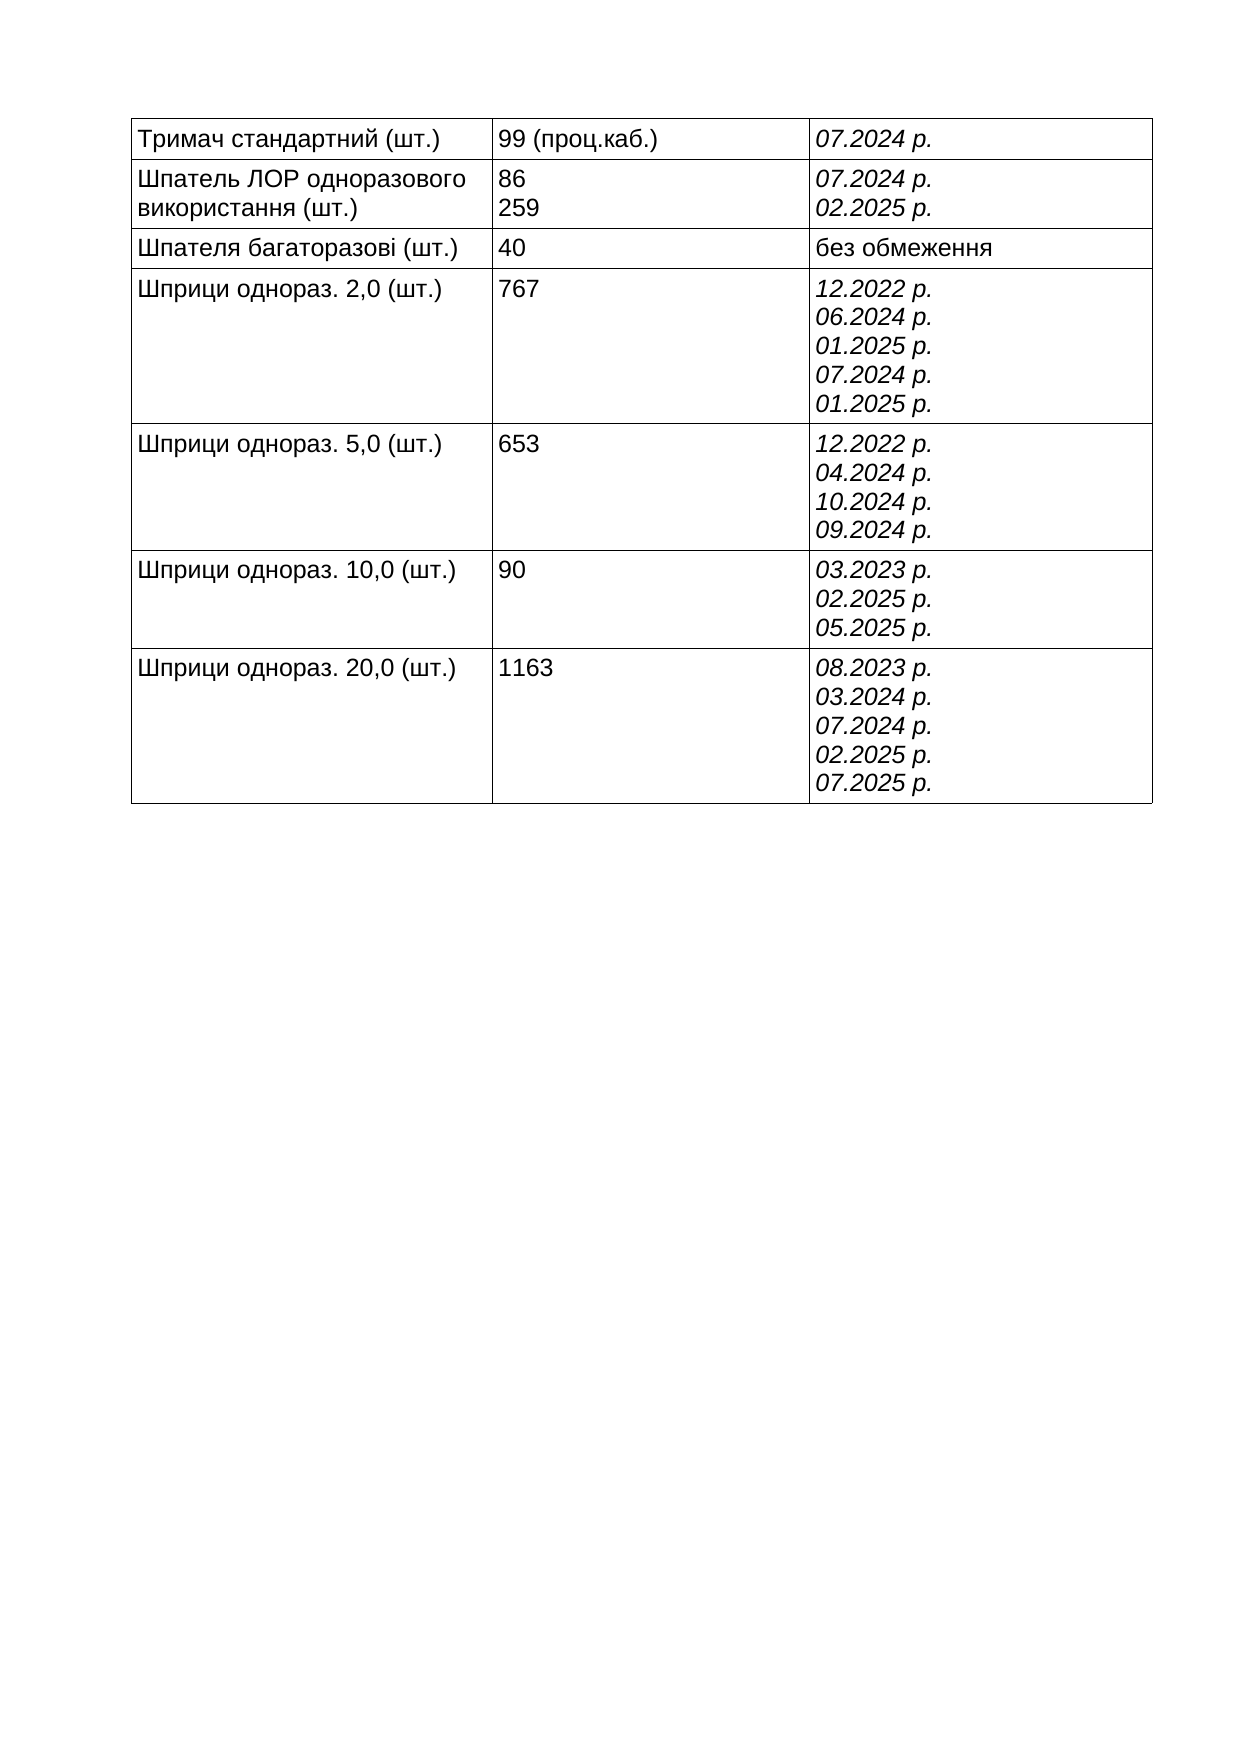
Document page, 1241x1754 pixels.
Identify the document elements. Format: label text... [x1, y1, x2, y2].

table_cell 86 259 [493, 160, 809, 227]
table_cell 12.2022 р. 04.2024 р. 10.2024 р. 09.2024 р. [810, 424, 1152, 550]
table_cell 1163 [493, 649, 809, 803]
table_cell Шприци однораз. 10,0 (шт.) [132, 551, 492, 647]
table_cell Шприци однораз. 20,0 (шт.) [132, 649, 492, 803]
table_cell Шпателя багаторазові (шт.) [132, 229, 492, 268]
table_cell 07.2024 р. 02.2025 р. [810, 160, 1152, 227]
table_cell 99 (проц.каб.) [493, 119, 809, 158]
table_cell 07.2024 р. [810, 119, 1152, 158]
table_cell Шприци однораз. 5,0 (шт.) [132, 424, 492, 550]
table_cell 90 [493, 551, 809, 647]
table_cell 40 [493, 229, 809, 268]
table_cell Шпатель ЛОР одноразового використання (шт.) [132, 160, 492, 227]
table_cell 12.2022 р. 06.2024 р. 01.2025 р. 07.2024 р. 01.2025 р. [810, 269, 1152, 423]
table_cell Тримач стандартний (шт.) [132, 119, 492, 158]
table_cell 767 [493, 269, 809, 423]
table_cell 03.2023 р. 02.2025 р. 05.2025 р. [810, 551, 1152, 647]
table_cell 08.2023 р. 03.2024 р. 07.2024 р. 02.2025 р. 07.2025 р. [810, 649, 1152, 803]
table_cell без обмеження [810, 229, 1152, 268]
table_cell 653 [493, 424, 809, 550]
table_cell Шприци однораз. 2,0 (шт.) [132, 269, 492, 423]
